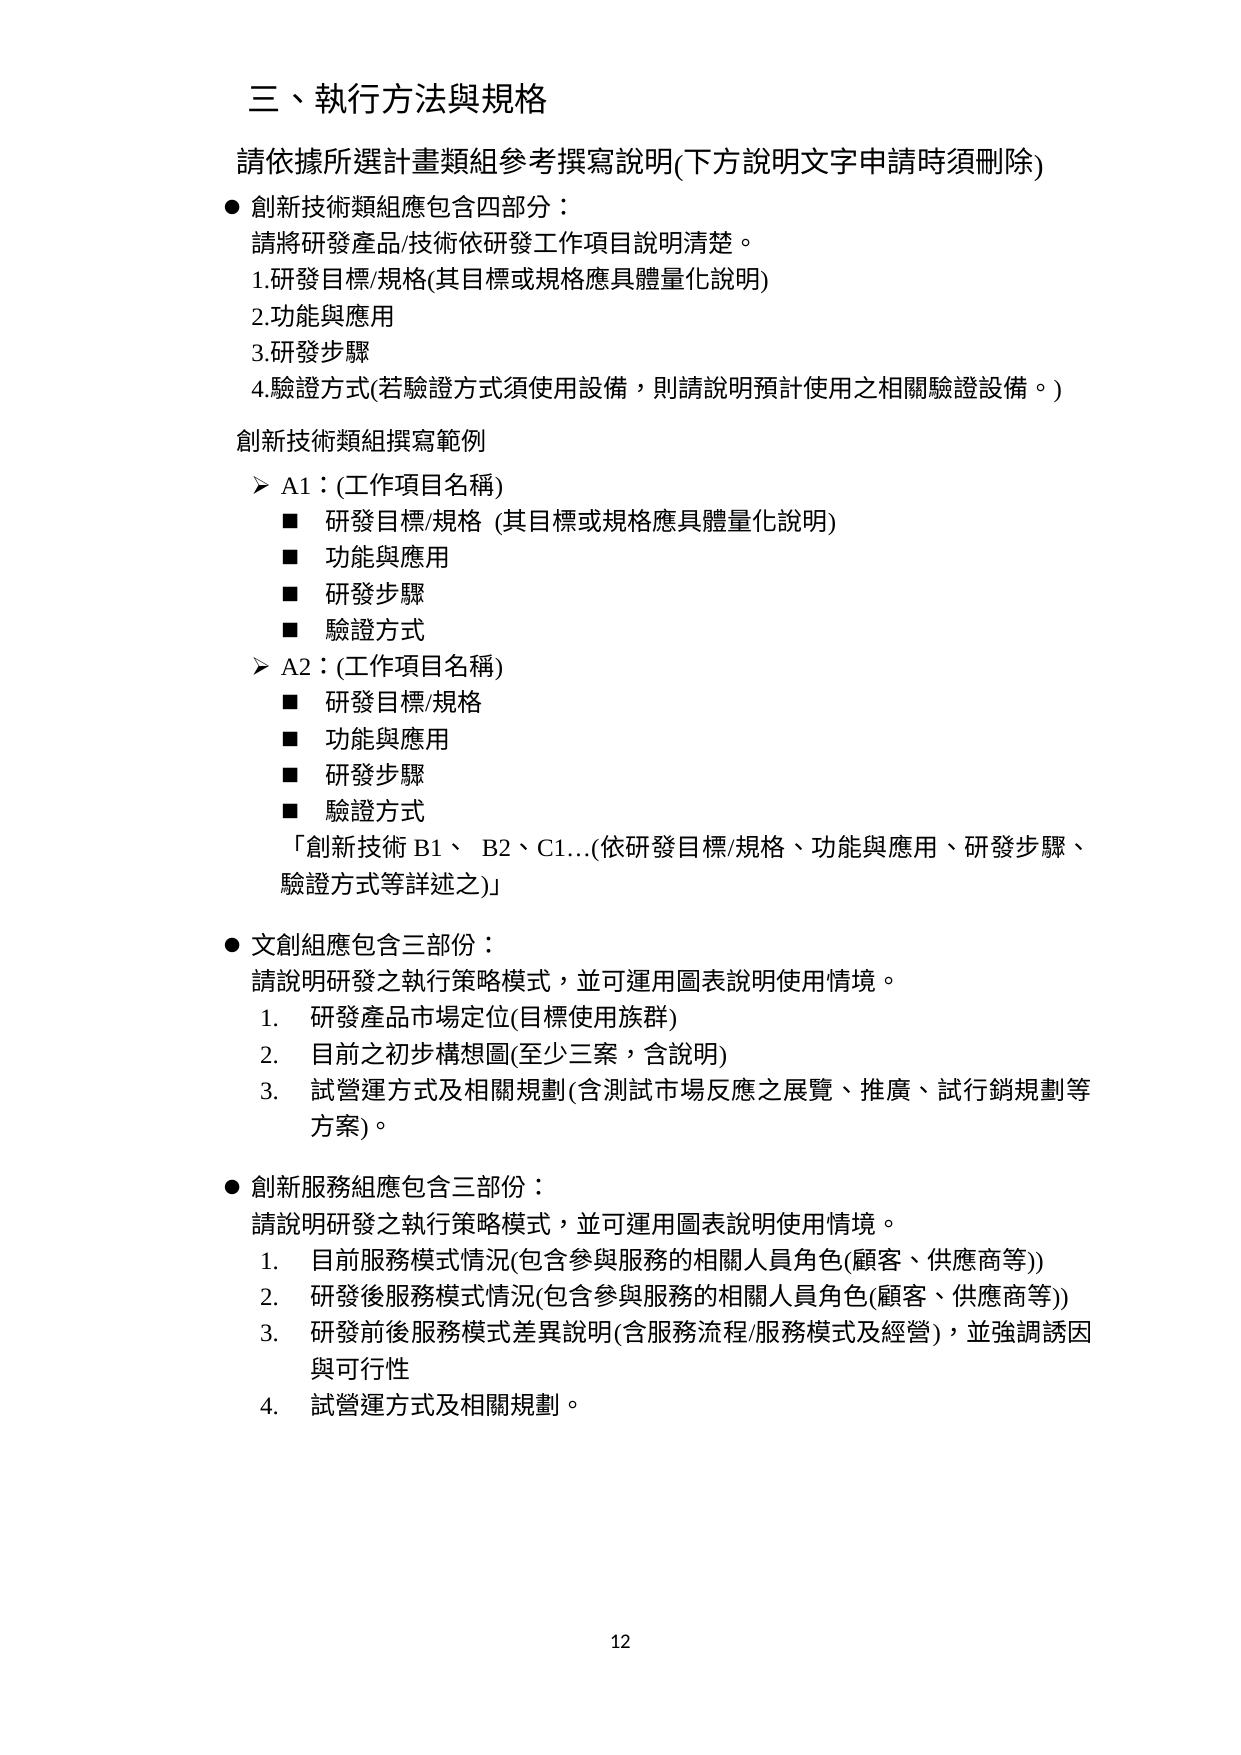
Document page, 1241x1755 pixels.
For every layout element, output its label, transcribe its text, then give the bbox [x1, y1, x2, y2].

text 4.驗證方式(若驗證方式須使用設備，則請說明預計使用之相關驗證設備。) [251, 369, 1093, 405]
text 請說明研發之執行策略模式，並可運用圖表說明使用情境。 [251, 962, 1093, 998]
list 試營運方式及相關規劃(含測試市場反應之展覽、推廣、試行銷規劃等方案)。 [260, 1070, 1093, 1143]
list 創新技術類組應包含四部分： [223, 187, 1093, 224]
text 2.功能與應用 [251, 296, 1093, 332]
list 研發後服務模式情況(包含參與服務的相關人員角色(顧客、供應商等)) [260, 1277, 1093, 1313]
list 研發產品市場定位(目標使用族群) [260, 998, 1093, 1034]
text 3.研發步驟 [251, 332, 1093, 369]
text 1.研發目標/規格(其目標或規格應具體量化說明) [251, 260, 1093, 296]
text 請將研發產品/技術依研發工作項目說明清楚。 [251, 224, 1093, 260]
text 請依據所選計畫類組參考撰寫說明(下方說明文字申請時須刪除) [236, 139, 1093, 181]
list 研發前後服務模式差異說明(含服務流程/服務模式及經營)，並強調誘因與可行性 [260, 1313, 1093, 1385]
list 文創組應包含三部份： [223, 925, 1093, 962]
text 「創新技術B1、 B2、C1…(依研發目標/規格、功能與應用、研發步驟、驗證方式等詳述之)」 [281, 828, 1093, 900]
list 研發步驟 [281, 574, 1093, 610]
list 功能與應用 [281, 719, 1093, 755]
list 驗證方式 [281, 610, 1093, 647]
list 研發目標/規格 [281, 683, 1093, 719]
list 功能與應用 [281, 538, 1093, 574]
list 試營運方式及相關規劃。 [260, 1385, 1093, 1422]
list 研發步驟 [281, 755, 1093, 792]
list 目前服務模式情況(包含參與服務的相關人員角色(顧客、供應商等)) [260, 1240, 1093, 1277]
list 創新服務組應包含三部份： [223, 1168, 1093, 1204]
list A2：(工作項目名稱) [251, 647, 1093, 683]
text 創新技術類組撰寫範例 [236, 417, 1093, 459]
text 三、執行方法與規格 [248, 75, 1093, 121]
list 目前之初步構想圖(至少三案，含說明) [260, 1034, 1093, 1070]
list A1：(工作項目名稱) [251, 465, 1093, 502]
text 請說明研發之執行策略模式，並可運用圖表說明使用情境。 [251, 1204, 1093, 1240]
list 驗證方式 [281, 792, 1093, 828]
list 研發目標/規格 (其目標或規格應具體量化說明) [281, 502, 1093, 538]
